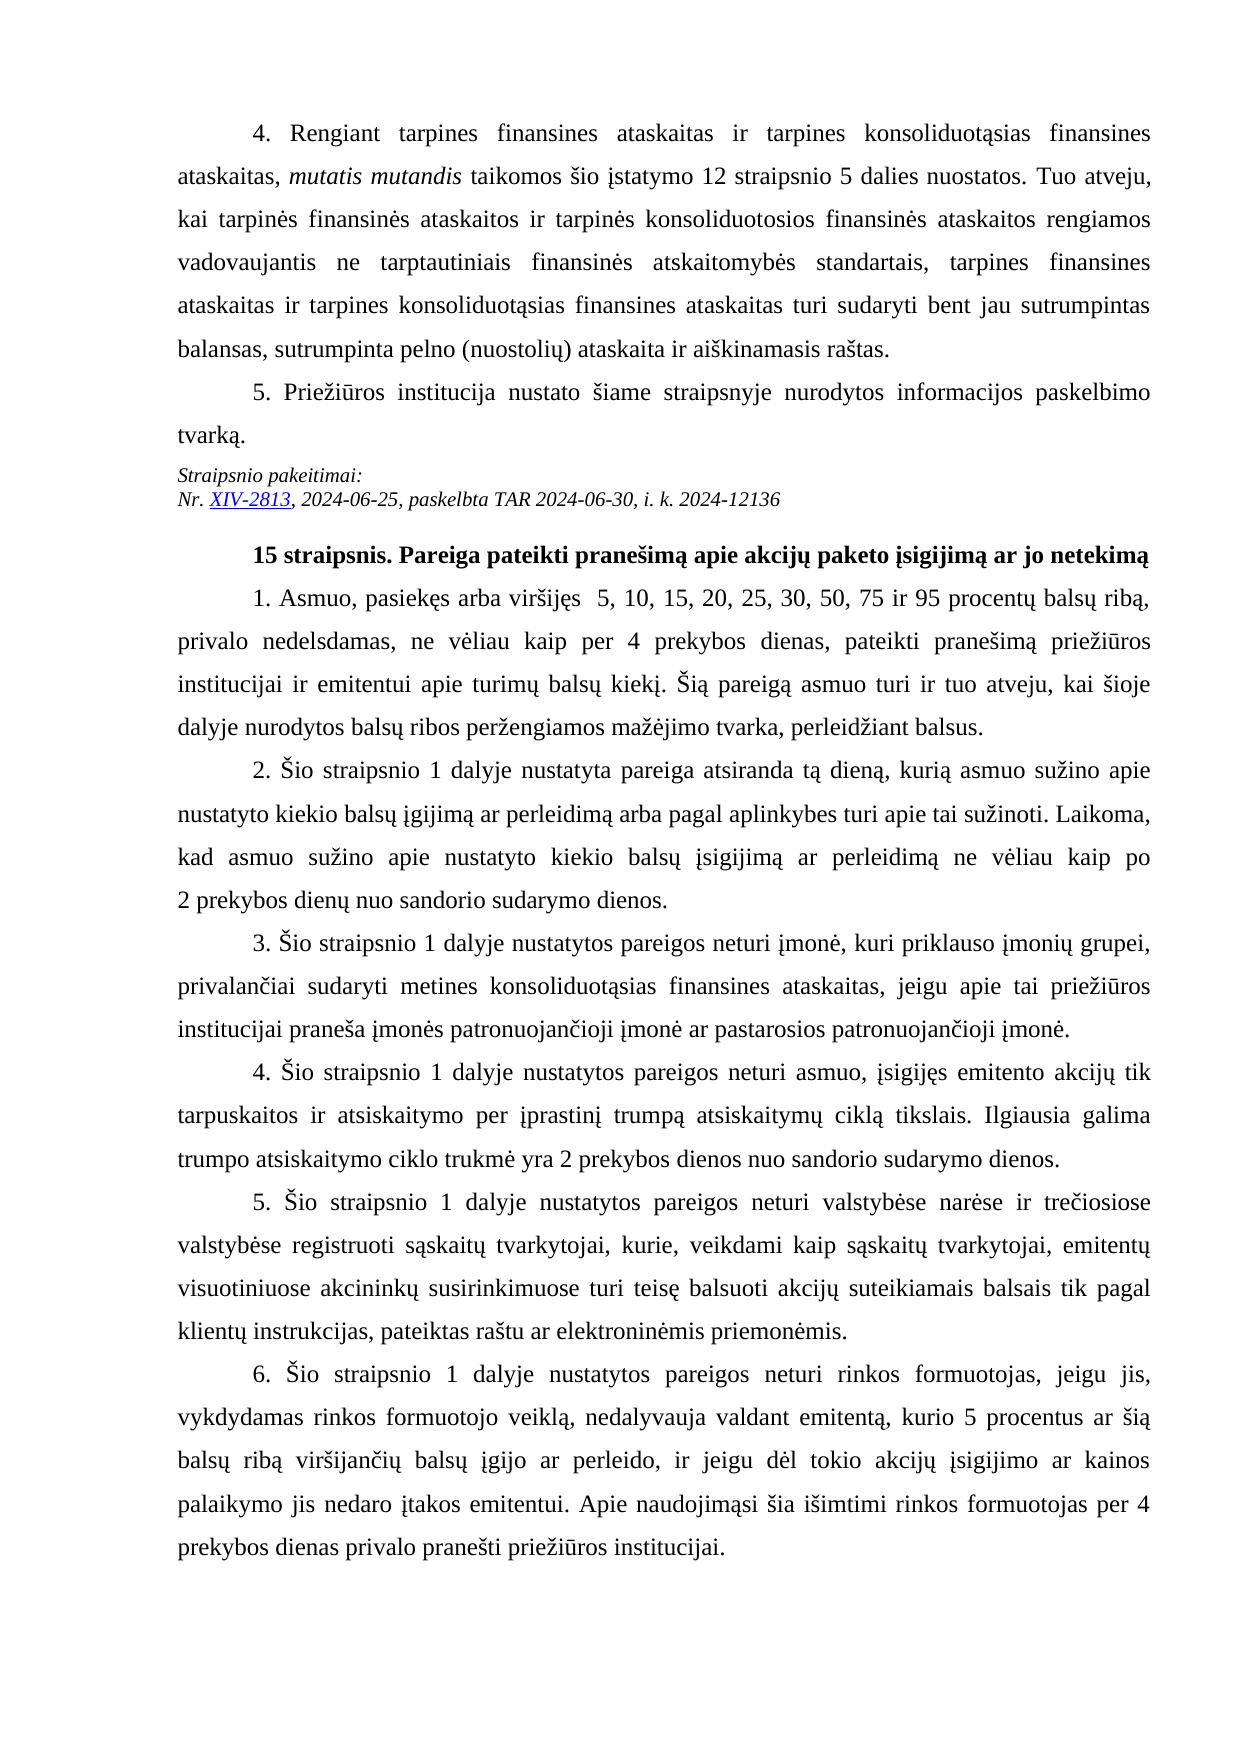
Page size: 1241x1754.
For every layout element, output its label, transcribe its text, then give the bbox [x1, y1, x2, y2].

text 1. Asmuo, pasiekęs arba viršijęs 5, 10, 15, 20, 25, 30, 50, 75 ir 95 procentų balsų ribą, privalo nedelsdamas, ne vėliau kaip per 4 prekybos dienas, pateikti pranešimą priežiūros institucijai ir emitentui apie turimų balsų kiekį. Šią pareigą asmuo turi ir tuo atveju, kai šioje dalyje nurodytos balsų ribos peržengiamos mažėjimo tvarka, perleidžiant balsus. [177, 583, 1152, 741]
text Straipsnio pakeitimai: [177, 463, 1152, 487]
text Nr. XIV-2813, 2024-06-25, paskelbta TAR 2024-06-30, i. k. 2024-12136 [177, 487, 1152, 511]
text 15 straipsnis. Pareiga pateikti pranešimą apie akcijų paketo įsigijimą ar jo netekimą [177, 540, 1152, 569]
text 4. Šio straipsnio 1 dalyje nustatytos pareigos neturi asmuo, įsigijęs emitento akcijų tik tarpuskaitos ir atsiskaitymo per įprastinį trumpą atsiskaitymų ciklą tikslais. Ilgiausia galima trumpo atsiskaitymo ciklo trukmė yra 2 prekybos dienos nuo sandorio sudarymo dienos. [177, 1057, 1152, 1172]
text 2. Šio straipsnio 1 dalyje nustatyta pareiga atsiranda tą dieną, kurią asmuo sužino apie nustatyto kiekio balsų įgijimą ar perleidimą arba pagal aplinkybes turi apie tai sužinoti. Laikoma, kad asmuo sužino apie nustatyto kiekio balsų įsigijimą ar perleidimą ne vėliau kaip po 2 prekybos dienų nuo sandorio sudarymo dienos. [177, 756, 1152, 914]
text 4. Rengiant tarpines finansines ataskaitas ir tarpines konsoliduotąsias finansines ataskaitas, mutatis mutandis taikomos šio įstatymo 12 straipsnio 5 dalies nuostatos. Tuo atveju, kai tarpinės finansinės ataskaitos ir tarpinės konsoliduotosios finansinės ataskaitos rengiamos vadovaujantis ne tarptautiniais finansinės atskaitomybės standartais, tarpines finansines ataskaitas ir tarpines konsoliduotąsias finansines ataskaitas turi sudaryti bent jau sutrumpintas balansas, sutrumpinta pelno (nuostolių) ataskaita ir aiškinamasis raštas. [177, 118, 1152, 362]
text 5. Šio straipsnio 1 dalyje nustatytos pareigos neturi valstybėse narėse ir trečiosiose valstybėse registruoti sąskaitų tvarkytojai, kurie, veikdami kaip sąskaitų tvarkytojai, emitentų visuotiniuose akcininkų susirinkimuose turi teisę balsuoti akcijų suteikiamais balsais tik pagal klientų instrukcijas, pateiktas raštu ar elektroninėmis priemonėmis. [177, 1187, 1152, 1345]
text 5. Priežiūros institucija nustato šiame straipsnyje nurodytos informacijos paskelbimo tvarką. [177, 377, 1152, 449]
text 3. Šio straipsnio 1 dalyje nustatytos pareigos neturi įmonė, kuri priklauso įmonių grupei, privalančiai sudaryti metines konsoliduotąsias finansines ataskaitas, jeigu apie tai priežiūros institucijai praneša įmonės patronuojančioji įmonė ar pastarosios patronuojančioji įmonė. [177, 928, 1152, 1043]
text 6. Šio straipsnio 1 dalyje nustatytos pareigos neturi rinkos formuotojas, jeigu jis, vykdydamas rinkos formuotojo veiklą, nedalyvauja valdant emitentą, kurio 5 procentus ar šią balsų ribą viršijančių balsų įgijo ar perleido, ir jeigu dėl tokio akcijų įsigijimo ar kainos palaikymo jis nedaro įtakos emitentui. Apie naudojimąsi šia išimtimi rinkos formuotojas per 4 prekybos dienas privalo pranešti priežiūros institucijai. [177, 1359, 1152, 1561]
